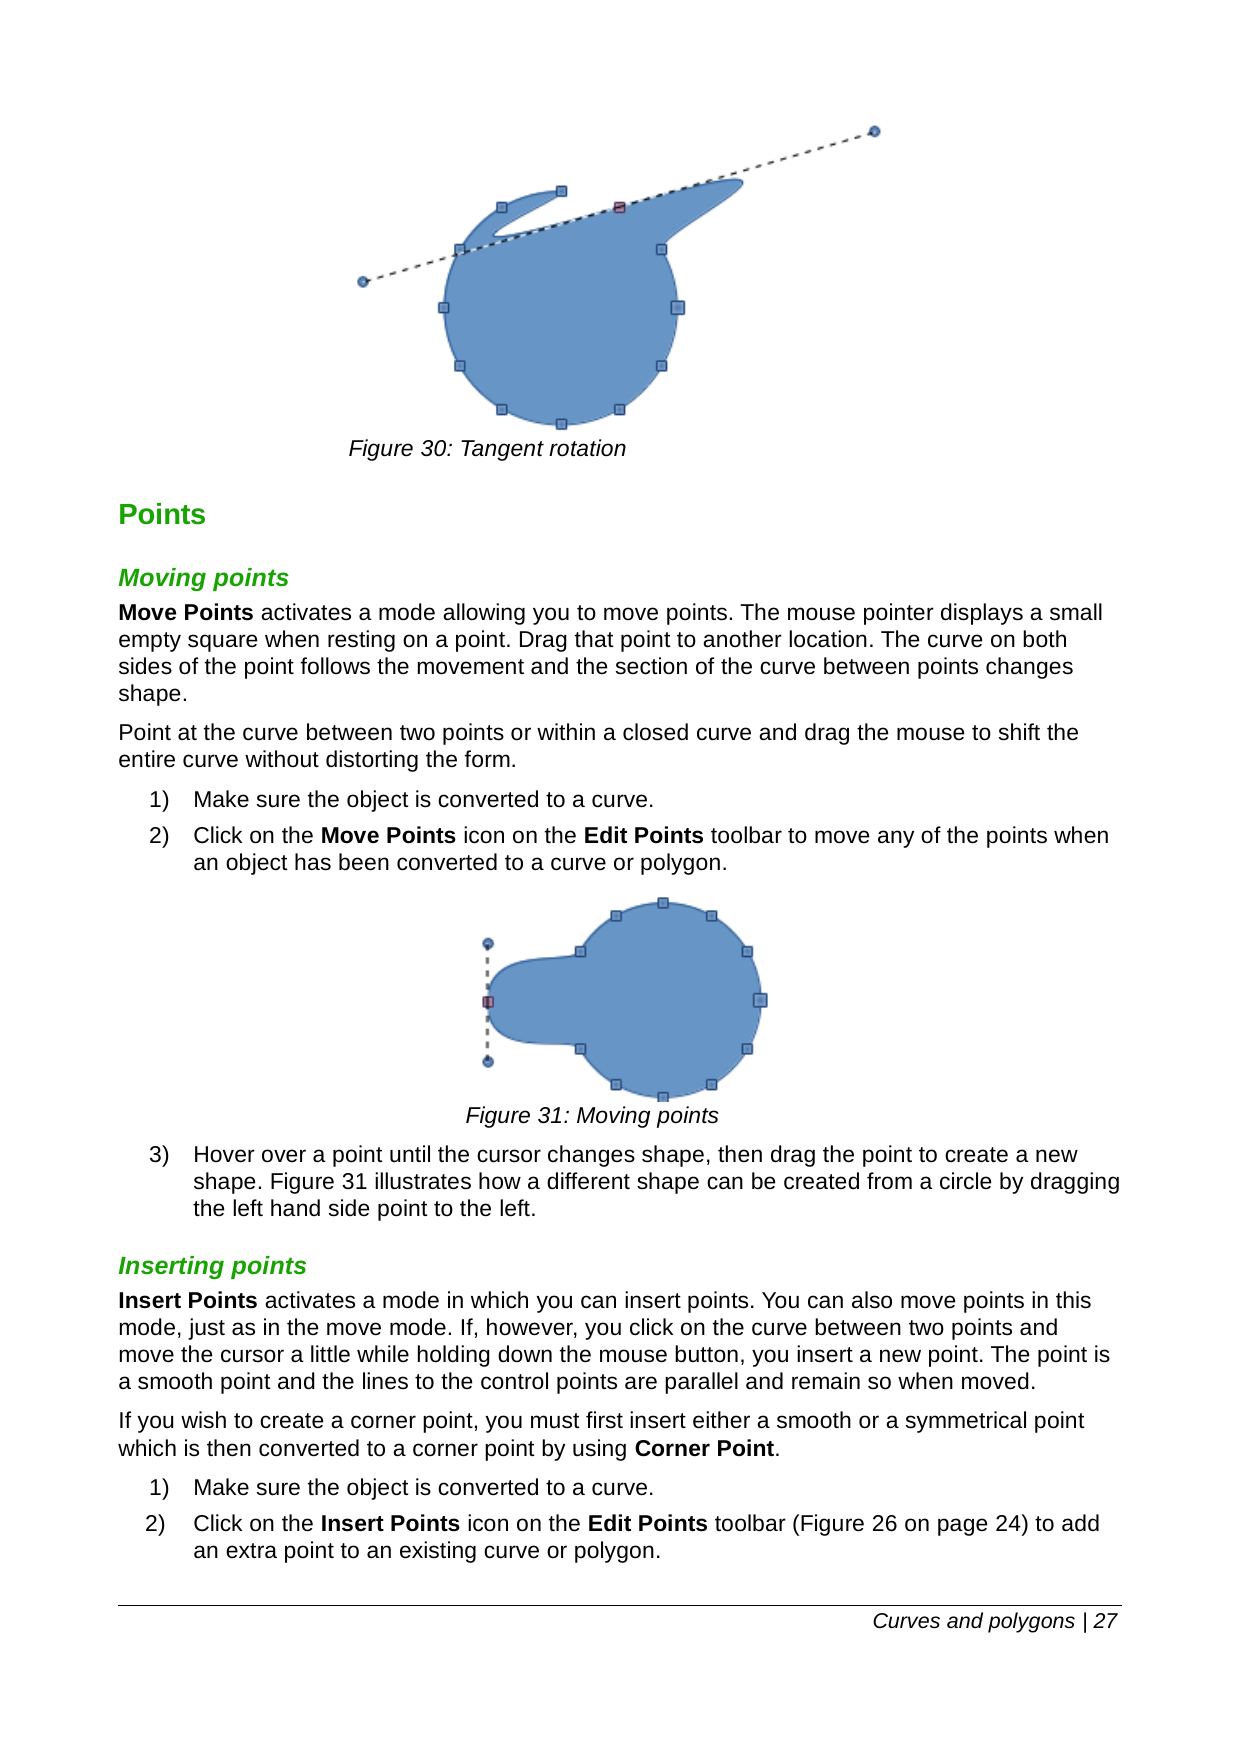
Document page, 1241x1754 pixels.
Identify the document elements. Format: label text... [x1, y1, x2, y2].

text Figure 31: Moving points [465, 1102, 775, 1128]
picture [465, 896, 775, 1102]
picture [348, 118, 892, 435]
subtitle Points [118, 497, 1122, 531]
subtitle Inserting points [118, 1251, 1122, 1280]
subtitle Moving points [118, 563, 1122, 592]
list Make sure the object is converted to a curve. [169, 785, 1122, 812]
list Hover over a point until the cursor changes shape, then drag the point to create a new shape. Figure 31 illustrates how a different shape can be created from a circle by dragging the left hand side point to the left. [169, 1140, 1122, 1221]
text If you wish to create a corner point, you must first insert either a smooth or a symmetrical point which is then converted to a corner point by using Corner Point. [118, 1407, 1122, 1461]
list Click on the Move Points icon on the Edit Points toolbar to move any of the points when an object has been converted to a curve or polygon. [169, 821, 1122, 876]
list Make sure the object is converted to a curve. [169, 1473, 1122, 1501]
text Figure 30: Tangent rotation [348, 435, 892, 461]
text Insert Points activates a mode in which you can insert points. You can also move points in this mode, just as in the move mode. If, however, you click on the curve between two points and move the cursor a little while holding down the mouse button, you insert a new point. The point is a smooth point and the lines to the control points are parallel and remain so when moved. [118, 1286, 1122, 1394]
list Click on the Insert Points icon on the Edit Points toolbar (Figure 26 on page 24) to add an extra point to an existing curve or polygon. [165, 1509, 1122, 1563]
text Move Points activates a mode allowing you to move points. The mouse pointer displays a small empty square when resting on a point. Drag that point to another location. The curve on both sides of the point follows the movement and the section of the curve between points changes shape. [118, 598, 1122, 706]
text Point at the curve between two points or within a closed curve and drag the mouse to shift the entire curve without distorting the form. [118, 719, 1122, 773]
